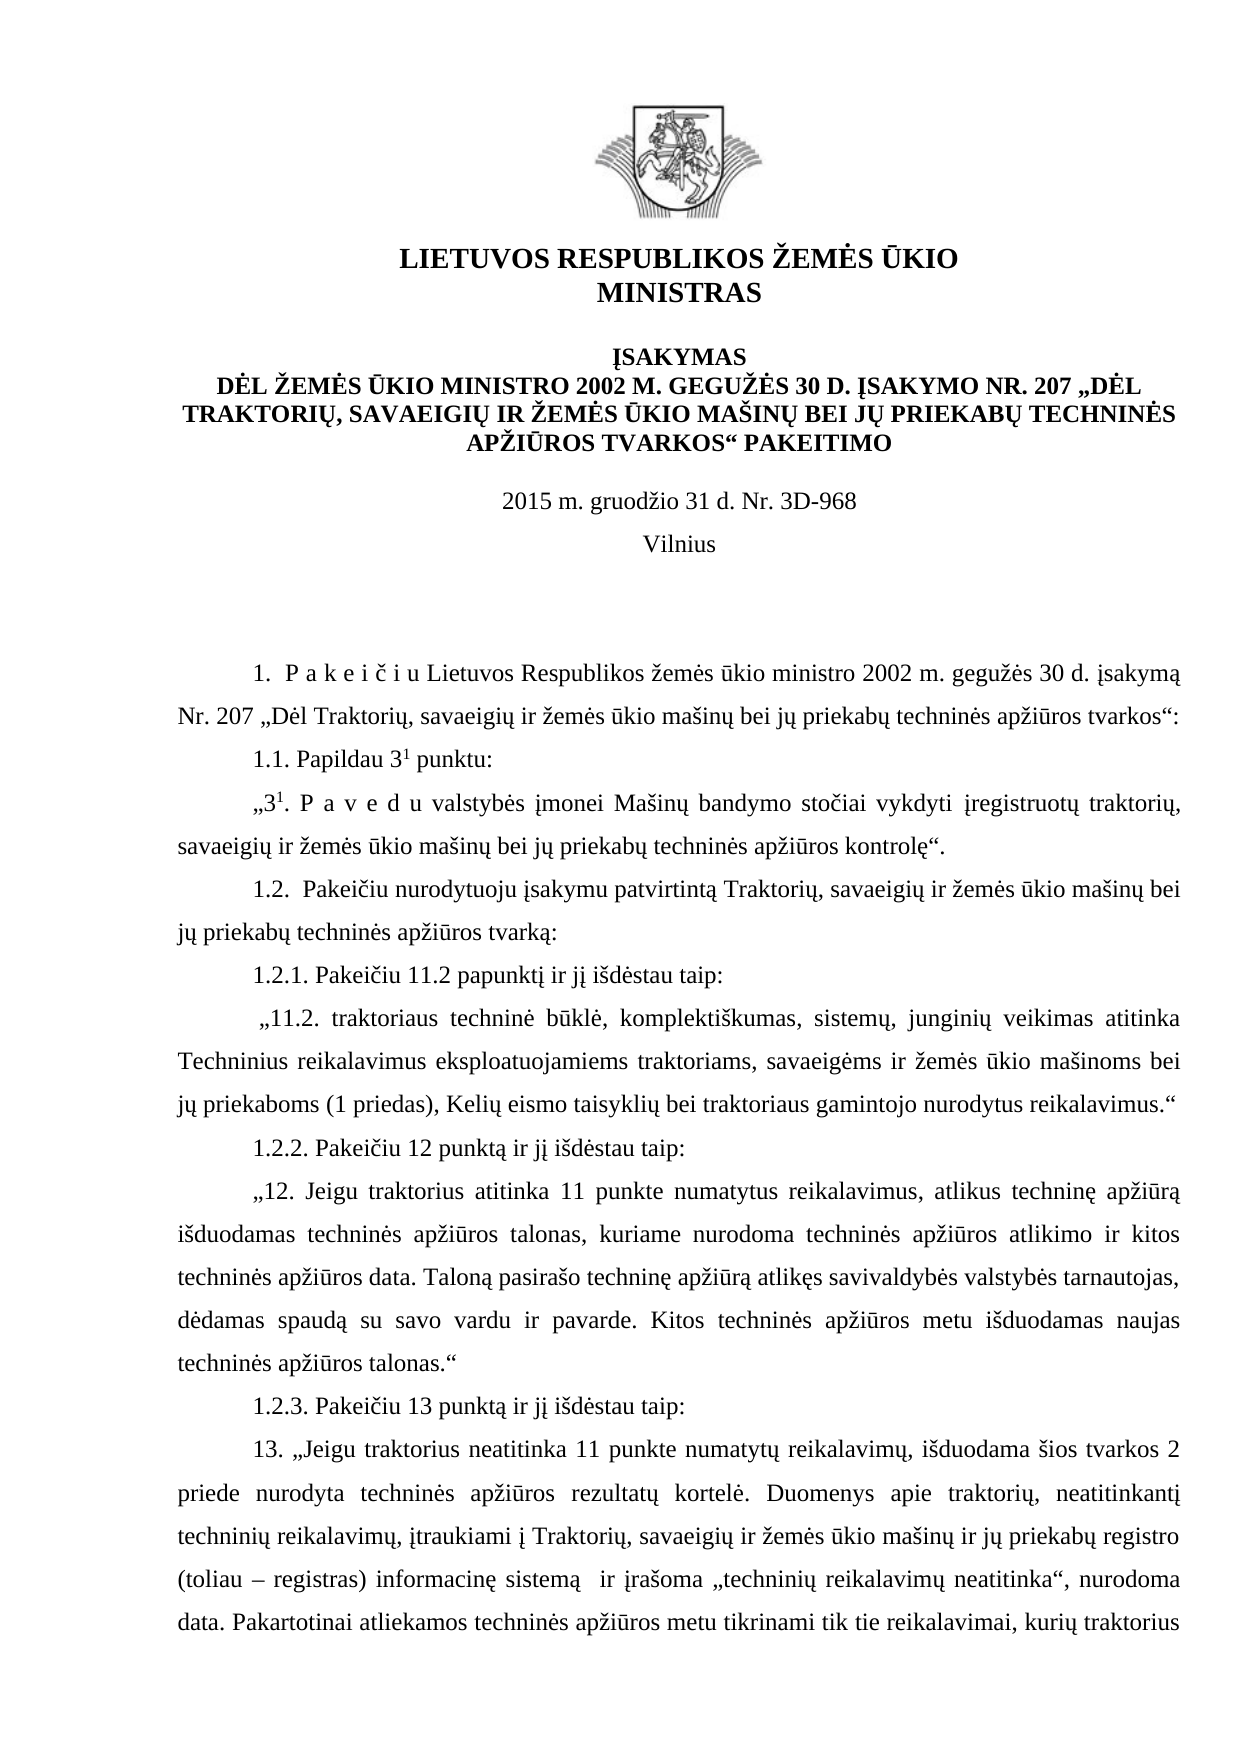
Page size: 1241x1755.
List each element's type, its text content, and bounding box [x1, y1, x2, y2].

text 1.2.1. Pakeičiu 11.2 papunktį ir jį išdėstau taip: [177, 960, 1181, 989]
text 1.2. Pakeičiu nurodytuoju įsakymu patvirtintą Traktorių, savaeigių ir žemės ūkio mašinų bei jų priekabų techninės apžiūros tvarką: [177, 874, 1181, 946]
text 1. P a k e i č i u Lietuvos Respublikos žemės ūkio ministro 2002 m. gegužės 30 d. įsakymą Nr. 207 „Dėl Traktorių, savaeigių ir žemės ūkio mašinų bei jų priekabų techninės apžiūros tvarkos“: [177, 658, 1181, 730]
text dėdamas spaudą su savo vardu ir pavarde. Kitos techninės apžiūros metu išduodamas naujas techninės apžiūros talonas.“ [177, 1305, 1181, 1377]
text DĖL ŽEMĖS ŪKIO MINISTRO 2002 M. GEGUŽĖS 30 D. ĮSAKYMO NR. 207 „DĖL TRAKTORIŲ, SAVAEIGIŲ IR ŽEMĖS ŪKIO MAŠINŲ BEI JŲ PRIEKABŲ TECHNINĖS APŽIŪROS TVARKOS“ PAKEITIMO [177, 371, 1181, 457]
text LIETUVOS RESPUBLIKOS ŽEMĖS ŪKIO [177, 241, 1181, 275]
text 1.1. Papildau 31 punktu: [177, 744, 1181, 773]
text „11.2. traktoriaus techninė būklė, komplektiškumas, sistemų, junginių veikimas atitinka Techninius reikalavimus eksploatuojamiems traktoriams, savaeigėms ir žemės ūkio mašinoms bei jų priekaboms (1 priedas), Kelių eismo taisyklių bei traktoriaus gamintojo nurodytus reikalavimus.“ [177, 1003, 1181, 1118]
text Vilnius [177, 529, 1181, 558]
text 1.2.3. Pakeičiu 13 punktą ir jį išdėstau taip: [177, 1391, 1181, 1420]
text „12. Jeigu traktorius atitinka 11 punkte numatytus reikalavimus, atlikus techninę apžiūrą išduodamas techninės apžiūros talonas, kuriame nurodoma techninės apžiūros atlikimo ir kitos techninės apžiūros data. Taloną pasirašo techninę apžiūrą atlikęs savivaldybės valstybės tarnautojas, [177, 1176, 1181, 1291]
text 1.2.2. Pakeičiu 12 punktą ir jį išdėstau taip: [177, 1133, 1181, 1161]
text „31. P a v e d u valstybės įmonei Mašinų bandymo stočiai vykdyti įregistruotų traktorių, savaeigių ir žemės ūkio mašinų bei jų priekabų techninės apžiūros kontrolę“. [177, 788, 1181, 859]
text 13. „Jeigu traktorius neatitinka 11 punkte numatytų reikalavimų, išduodama šios tvarkos 2 priede nurodyta techninės apžiūros rezultatų kortelė. Duomenys apie traktorių, neatitinkantį techninių reikalavimų, įtraukiami į Traktorių, savaeigių ir žemės ūkio mašinų ir jų priekabų registro (toliau – registras) informacinę sistemą ir įrašoma „techninių reikalavimų neatitinka“, nurodoma data. Pakartotinai atliekamos techninės apžiūros metu tikrinami tik tie reikalavimai, kurių traktorius [177, 1434, 1181, 1636]
text MINISTRAS [177, 275, 1181, 308]
text 2015 m. gruodžio 31 d. Nr. 3D-968 [177, 486, 1181, 514]
text ĮSAKYMAS [177, 342, 1181, 371]
